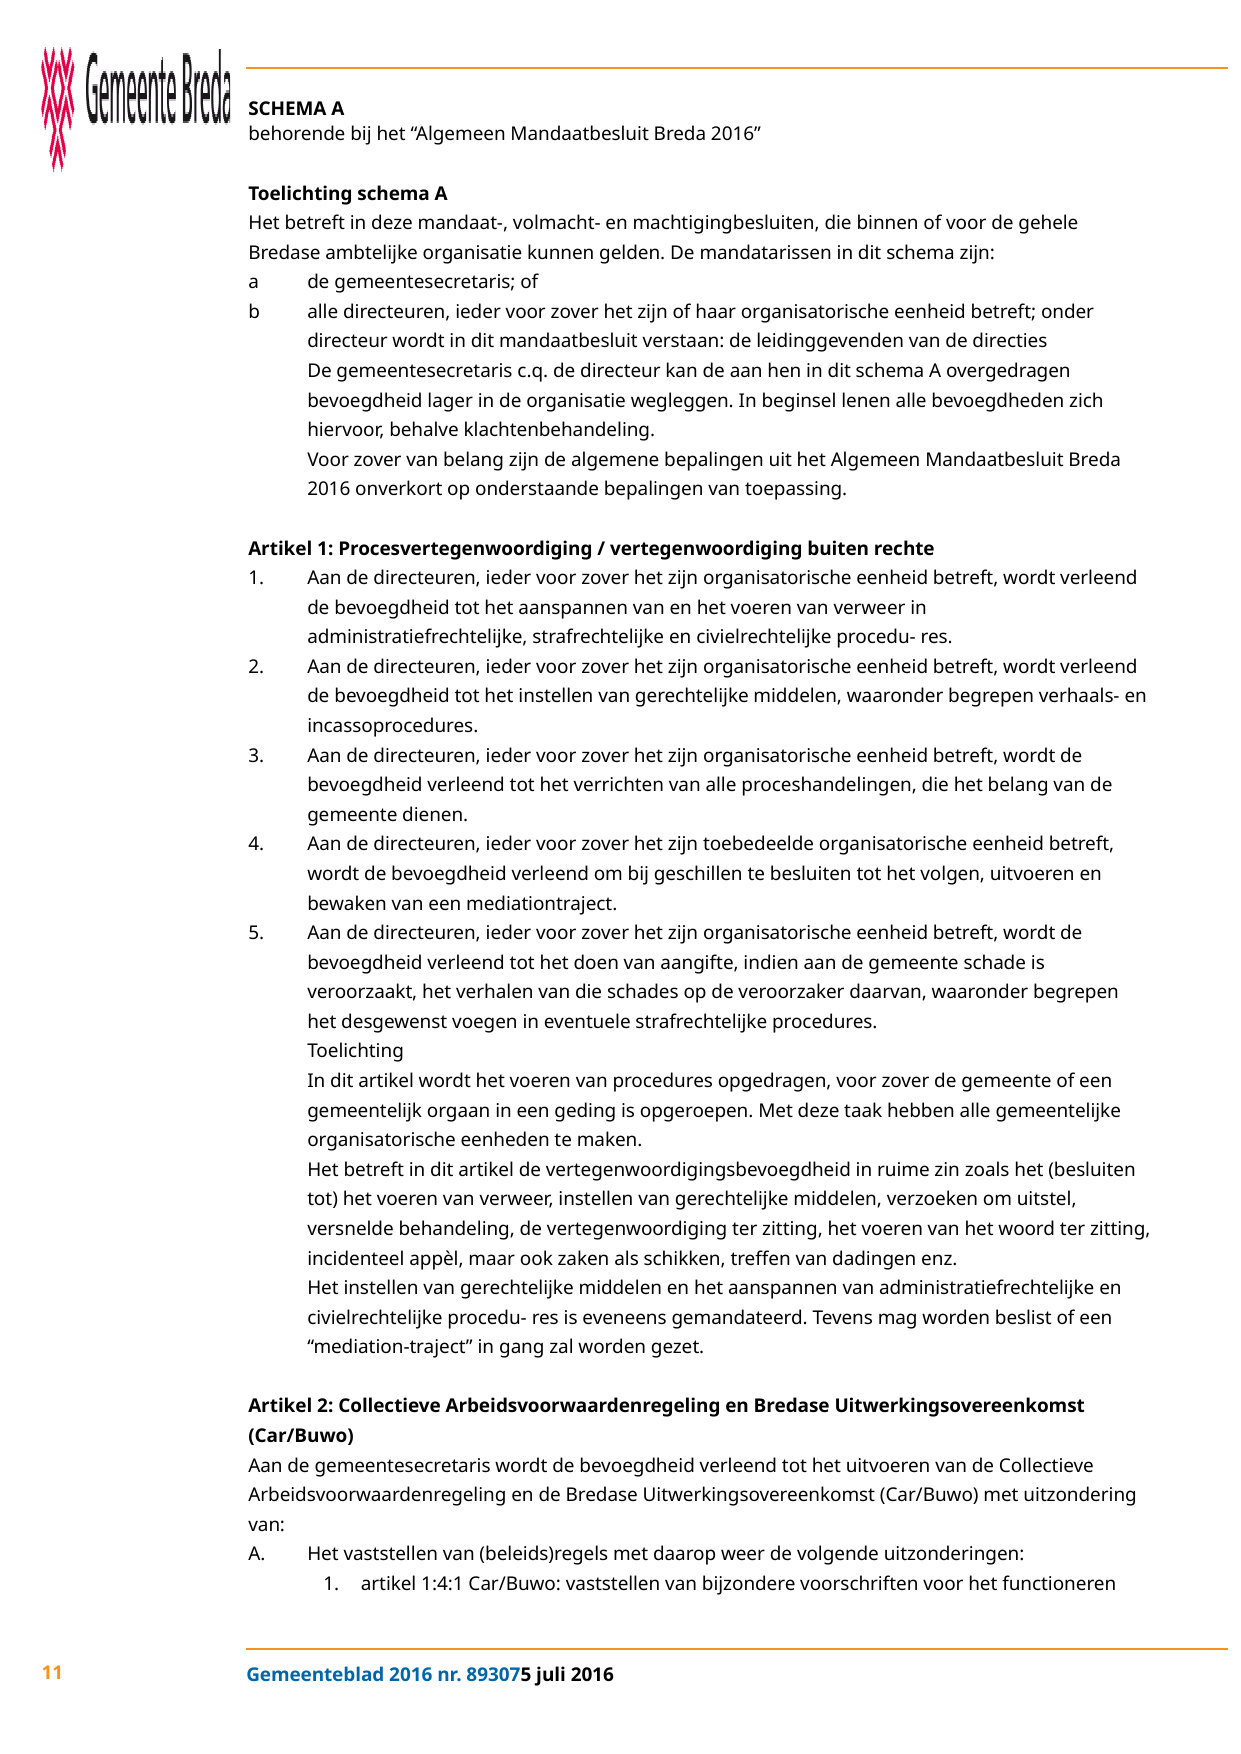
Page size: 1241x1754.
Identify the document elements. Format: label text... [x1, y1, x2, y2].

list Toelichting [248, 1038, 1152, 1063]
list In dit artikel wordt het voeren van procedures opgedragen, voor zover de gemeente of een gemeentelijk orgaan in een geding is opgeroepen. Met deze taak hebben alle gemeentelijke organisatorische eenheden te maken. [248, 1067, 1152, 1152]
picture [41, 47, 231, 172]
list Het instellen van gerechtelijke middelen en het aanspannen van administratiefrechtelijke en civielrechtelijke procedu- res is eveneens gemandateerd. Tevens mag worden beslist of een “mediation-traject” in gang zal worden gezet. [248, 1274, 1152, 1359]
list Aan de directeuren, ieder voor zover het zijn toebedeelde organisatorische eenheid betreft, wordt de bevoegdheid verleend om bij geschillen te besluiten tot het volgen, uitvoeren en bewaken van een mediationtraject. [248, 831, 1152, 916]
list artikel 1:4:1 Car/Buwo: vaststellen van bijzondere voorschriften voor het functioneren [323, 1570, 1152, 1596]
text SCHEMA A [248, 95, 1152, 121]
list Aan de directeuren, ieder voor zover het zijn organisatorische eenheid betreft, wordt verleend de bevoegdheid tot het instellen van gerechtelijke middelen, waaronder begrepen verhaals- en incassoprocedures. [248, 653, 1152, 738]
list Het betreft in dit artikel de vertegenwoordigingsbevoegdheid in ruime zin zoals het (besluiten tot) het voeren van verweer, instellen van gerechtelijke middelen, verzoeken om uitstel, versnelde behandeling, de vertegenwoordiging ter zitting, het voeren van het woord ter zitting, incidenteel appèl, maar ook zaken als schikken, treffen van dadingen enz. [248, 1156, 1152, 1271]
text Het betreft in deze mandaat-, volmacht- en machtigingbesluiten, die binnen of voor de gehele Bredase ambtelijke organisatie kunnen gelden. De mandatarissen in dit schema zijn: [248, 209, 1152, 265]
text Aan de gemeentesecretaris wordt de bevoegdheid verleend tot het uitvoeren van de Collectieve Arbeidsvoorwaardenregeling en de Bredase Uitwerkingsovereenkomst (Car/Buwo) met uitzondering van: [248, 1452, 1152, 1537]
list De gemeentesecretaris c.q. de directeur kan de aan hen in dit schema A overgedragen bevoegdheid lager in de organisatie wegleggen. In beginsel lenen alle bevoegdheden zich hiervoor, behalve klachtenbehandeling. [248, 357, 1152, 442]
list Voor zover van belang zijn de algemene bepalingen uit het Algemeen Mandaatbesluit Breda 2016 onverkort op onderstaande bepalingen van toepassing. [248, 446, 1152, 501]
text Artikel 1: Procesvertegenwoordiging / vertegenwoordiging buiten rechte [248, 535, 1152, 561]
text Artikel 2: Collectieve Arbeidsvoorwaardenregeling en Bredase Uitwerkingsovereenkomst (Car/Buwo) [248, 1393, 1152, 1448]
list Aan de directeuren, ieder voor zover het zijn organisatorische eenheid betreft, wordt de bevoegdheid verleend tot het verrichten van alle proceshandelingen, die het belang van de gemeente dienen. [248, 742, 1152, 827]
list de gemeentesecretaris; of [248, 268, 1152, 294]
list Het vaststellen van (beleids)regels met daarop weer de volgende uitzonderingen: [248, 1541, 1152, 1566]
text Toelichting schema A [248, 180, 1152, 206]
text behorende bij het “Algemeen Mandaatbesluit Breda 2016” [248, 121, 1152, 146]
list alle directeuren, ieder voor zover het zijn of haar organisatorische eenheid betreft; onder directeur wordt in dit mandaatbesluit verstaan: de leidinggevenden van de directies [248, 298, 1152, 353]
list Aan de directeuren, ieder voor zover het zijn organisatorische eenheid betreft, wordt verleend de bevoegdheid tot het aanspannen van en het voeren van verweer in administratiefrechtelijke, strafrechtelijke en civielrechtelijke procedu- res. [248, 564, 1152, 649]
list Aan de directeuren, ieder voor zover het zijn organisatorische eenheid betreft, wordt de bevoegdheid verleend tot het doen van aangifte, indien aan de gemeente schade is veroorzaakt, het verhalen van die schades op de veroorzaker daarvan, waaronder begrepen het desgewenst voegen in eventuele strafrechtelijke procedures. [248, 919, 1152, 1034]
